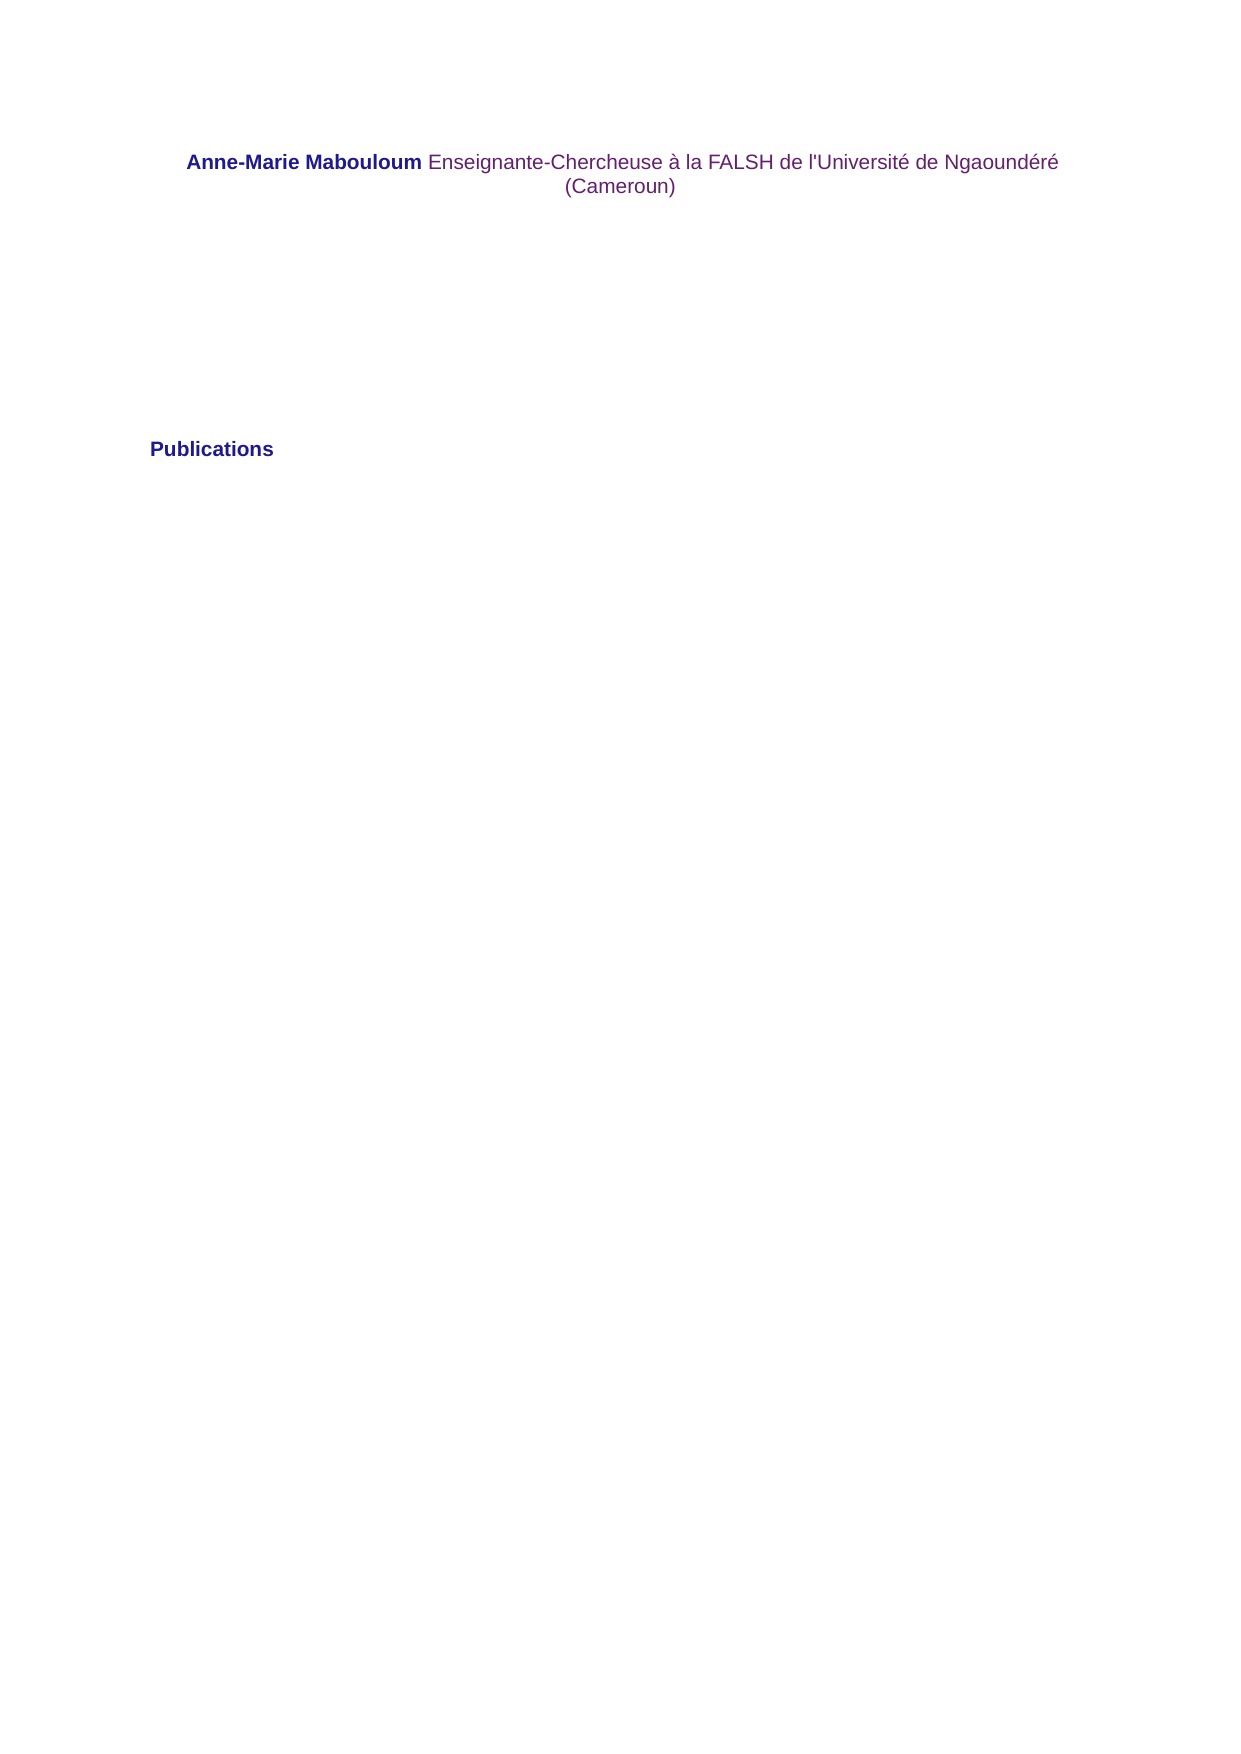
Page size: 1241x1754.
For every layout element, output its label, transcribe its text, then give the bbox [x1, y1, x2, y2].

subtitle Anne-Marie Mabouloum Enseignante-Chercheuse à la FALSH de l'Université de Ngaoundéré (Cameroun) [150, 150, 1090, 198]
subtitle Publications [150, 436, 1090, 460]
